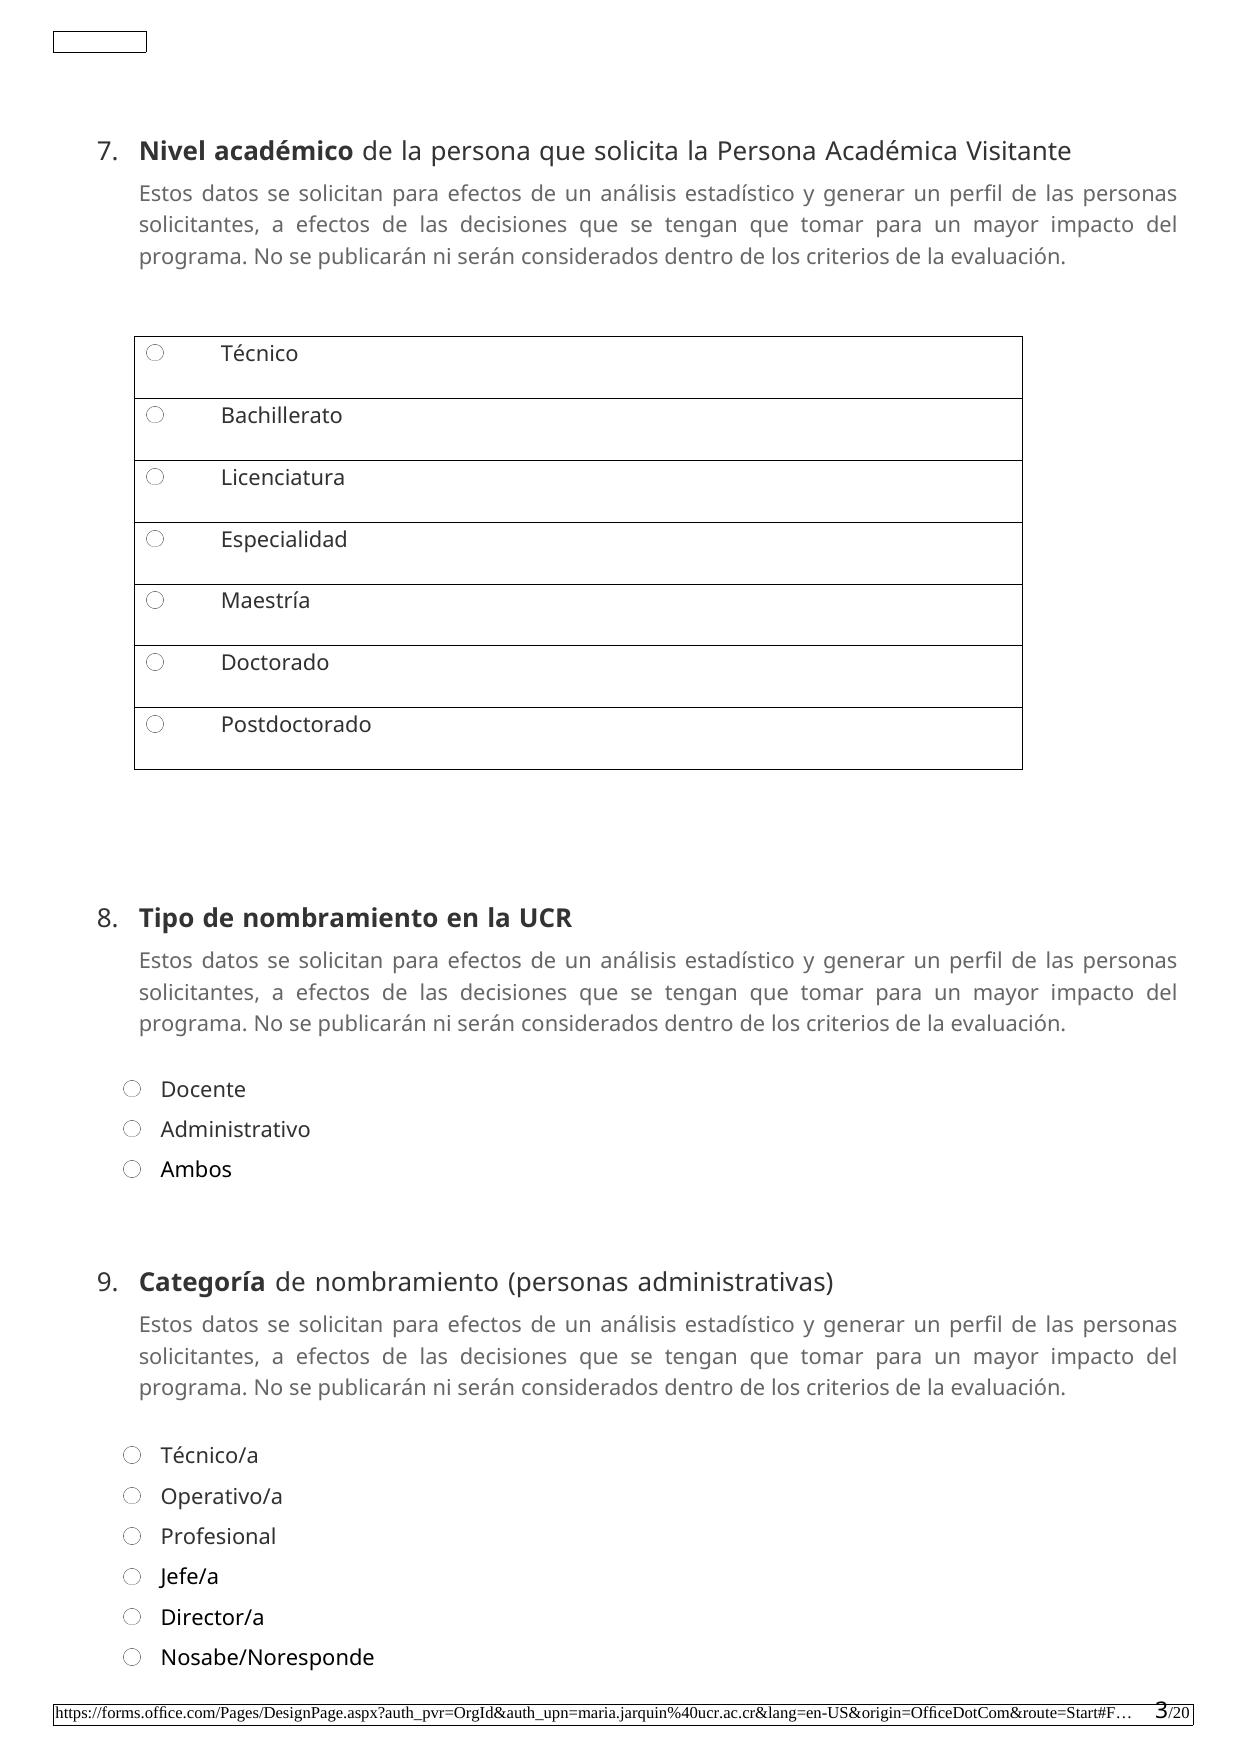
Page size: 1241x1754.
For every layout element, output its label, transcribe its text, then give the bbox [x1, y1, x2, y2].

table_cell Postdoctorado [135, 708, 1022, 769]
list Nivel académico de la persona que solicita la Persona Académica Visitante [97, 133, 1179, 168]
list Ambos [123, 1154, 1179, 1184]
list Operativo/a [123, 1481, 1179, 1511]
table_cell Doctorado [135, 646, 1022, 707]
text Estos datos se solicitan para efectos de un análisis estadístico y generar un perfil de las personas solicitantes, a efectos de las decisiones que se tengan que tomar para un mayor impacto del programa. No se publicarán ni serán considerados dentro de los criterios de la evaluación. [138, 945, 1179, 1038]
picture [146, 468, 164, 485]
picture [146, 406, 164, 423]
list Director/a [123, 1602, 1179, 1631]
picture [123, 1080, 141, 1097]
picture [123, 1120, 141, 1137]
table_cell Bachillerato [135, 399, 1022, 460]
table_cell Maestría [135, 585, 1022, 645]
table_cell Licenciatura [135, 461, 1022, 522]
list Tipo de nombramiento en la UCR [97, 899, 1179, 935]
list Técnico/a [123, 1440, 1179, 1470]
picture [123, 1568, 141, 1585]
picture [146, 344, 164, 361]
table_header Técnico [135, 337, 1022, 398]
picture [123, 1527, 141, 1545]
picture [146, 530, 164, 547]
text Estos datos se solicitan para efectos de un análisis estadístico y generar un perfil de las personas solicitantes, a efectos de las decisiones que se tengan que tomar para un mayor impacto del programa. No se publicarán ni serán considerados dentro de los criterios de la evaluación. [138, 178, 1179, 271]
list Administrativo [123, 1114, 1179, 1144]
table_cell Especialidad [135, 523, 1022, 583]
text Estos datos se solicitan para efectos de un análisis estadístico y generar un perfil de las personas solicitantes, a efectos de las decisiones que se tengan que tomar para un mayor impacto del programa. No se publicarán ni serán considerados dentro de los criterios de la evaluación. [138, 1309, 1179, 1402]
picture [146, 653, 164, 671]
subtitle Categoría de nombramiento (personas administrativas) [97, 1264, 1179, 1299]
picture [123, 1160, 141, 1178]
picture [123, 1446, 141, 1464]
picture [123, 1648, 141, 1666]
list Jefe/a [123, 1561, 1179, 1591]
picture [146, 715, 164, 733]
list Docente [123, 1074, 1179, 1103]
picture [123, 1608, 141, 1625]
picture [123, 1487, 141, 1504]
list Nosabe/Noresponde [123, 1642, 1179, 1672]
picture [146, 591, 164, 609]
list Profesional [123, 1521, 1179, 1551]
